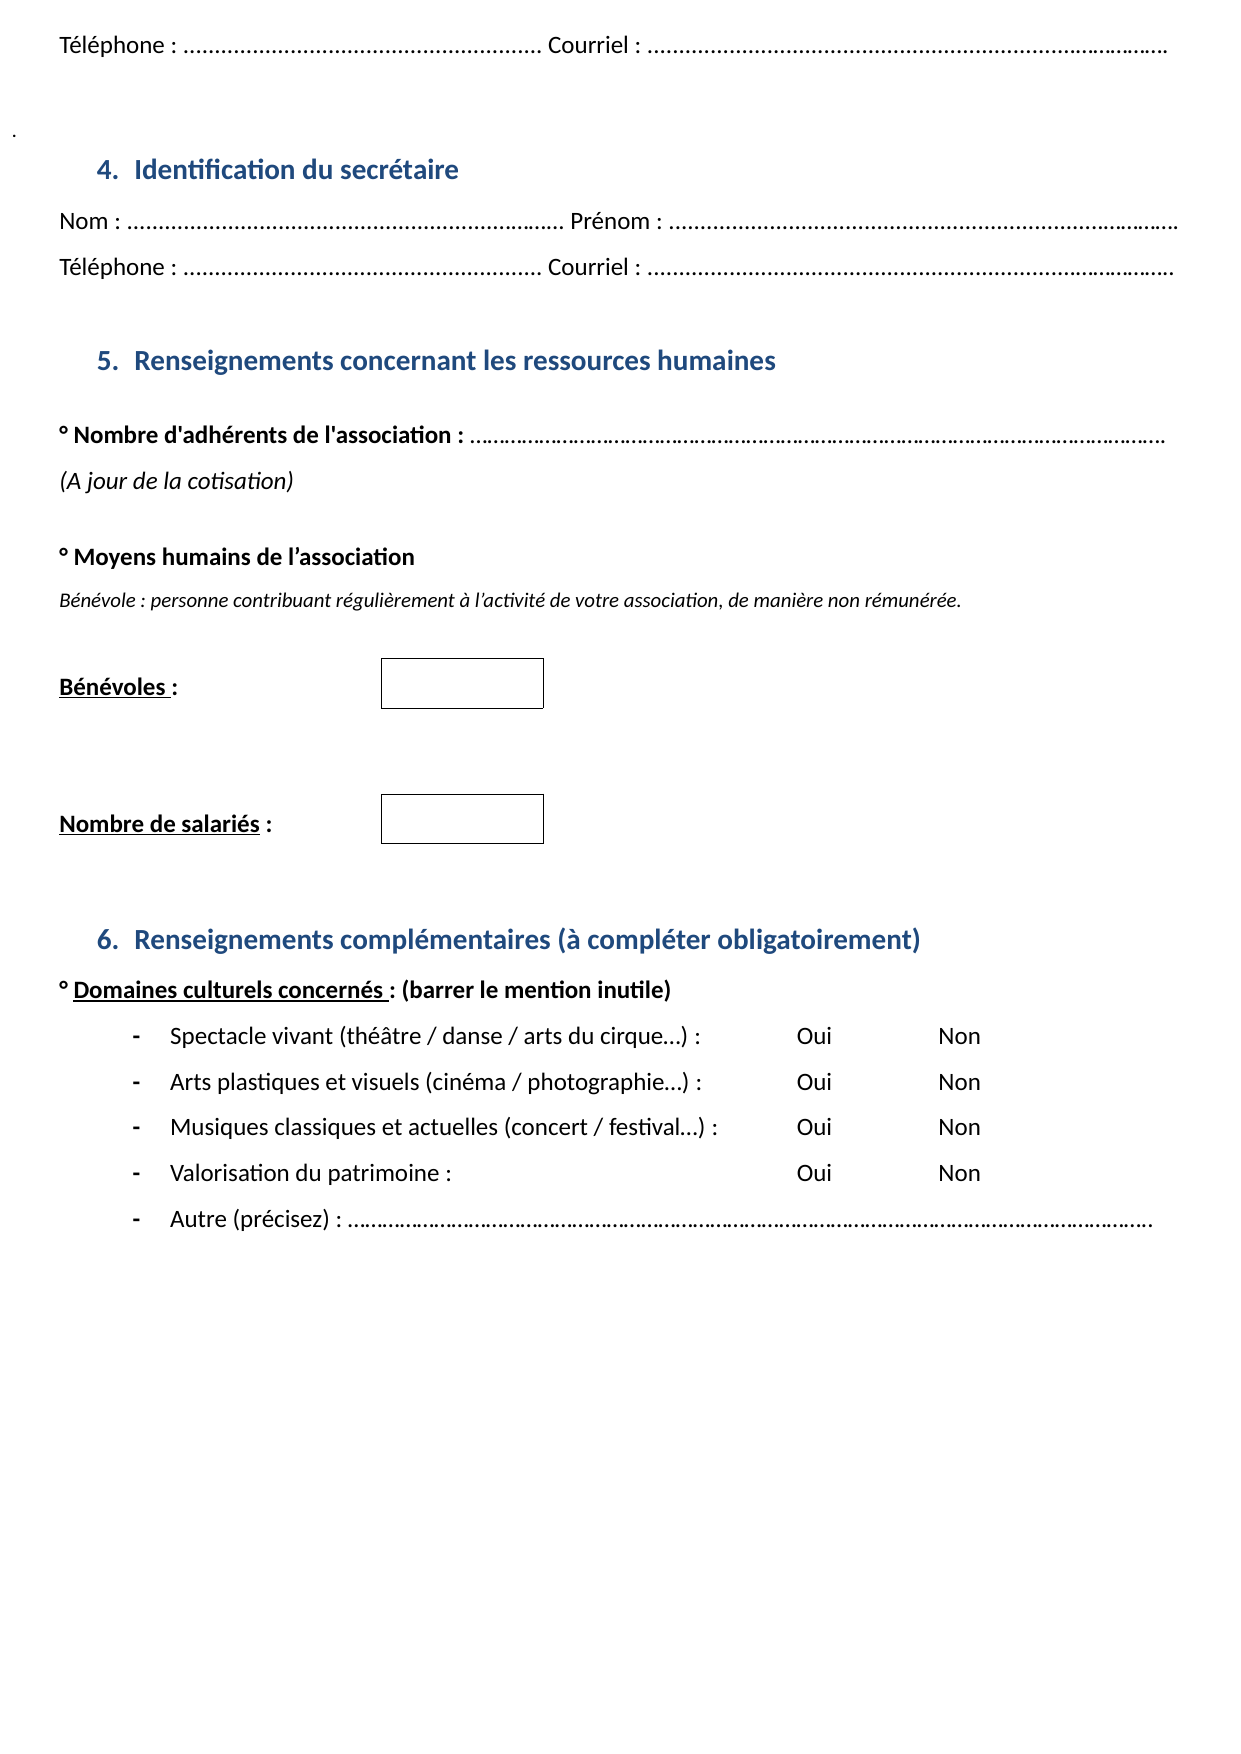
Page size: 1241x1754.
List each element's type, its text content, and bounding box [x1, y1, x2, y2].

text [544, 671, 1181, 701]
text ° Moyens humains de l’association [59, 541, 1181, 572]
list Spectacle vivant (théâtre / danse / arts du cirque…) : Oui Non [132, 1020, 1181, 1051]
text Téléphone : ......................................................... Courriel : ....................................................................…………….. [59, 251, 1181, 281]
text (A jour de la cotisation) [59, 465, 1181, 495]
text Téléphone : ......................................................... Courriel : ....................................................................……………. [59, 29, 1181, 60]
list Autre (précisez) : ………………………………………………………………………………………………………………………….. [132, 1203, 1181, 1233]
text Nom : .............................................................……... Prénom : .....................................................................…………. [59, 205, 1181, 235]
text ° Nombre d'adhérents de l'association : …………………………………………………………………………………………………………. [59, 419, 1181, 450]
text Nombre de salariés : [59, 808, 381, 838]
list Arts plastiques et visuels (cinéma / photographie…) : Oui Non [132, 1066, 1181, 1096]
list Valorisation du patrimoine : Oui Non [132, 1157, 1181, 1188]
text Bénévoles : [59, 671, 381, 701]
text ° Domaines culturels concernés : (barrer le mention inutile) [59, 974, 1181, 1005]
text . [12, 121, 1222, 141]
subtitle Renseignements concernant les ressources humaines [97, 342, 1181, 378]
subtitle Renseignements complémentaires (à compléter obligatoirement) [97, 921, 1181, 956]
list Musiques classiques et actuelles (concert / festival…) : Oui Non [132, 1111, 1181, 1142]
text [544, 808, 1181, 838]
subtitle Identification du secrétaire [97, 151, 1181, 187]
text Bénévole : personne contribuant régulièrement à l’activité de votre association, de manière non rémunérée. [59, 587, 1181, 612]
